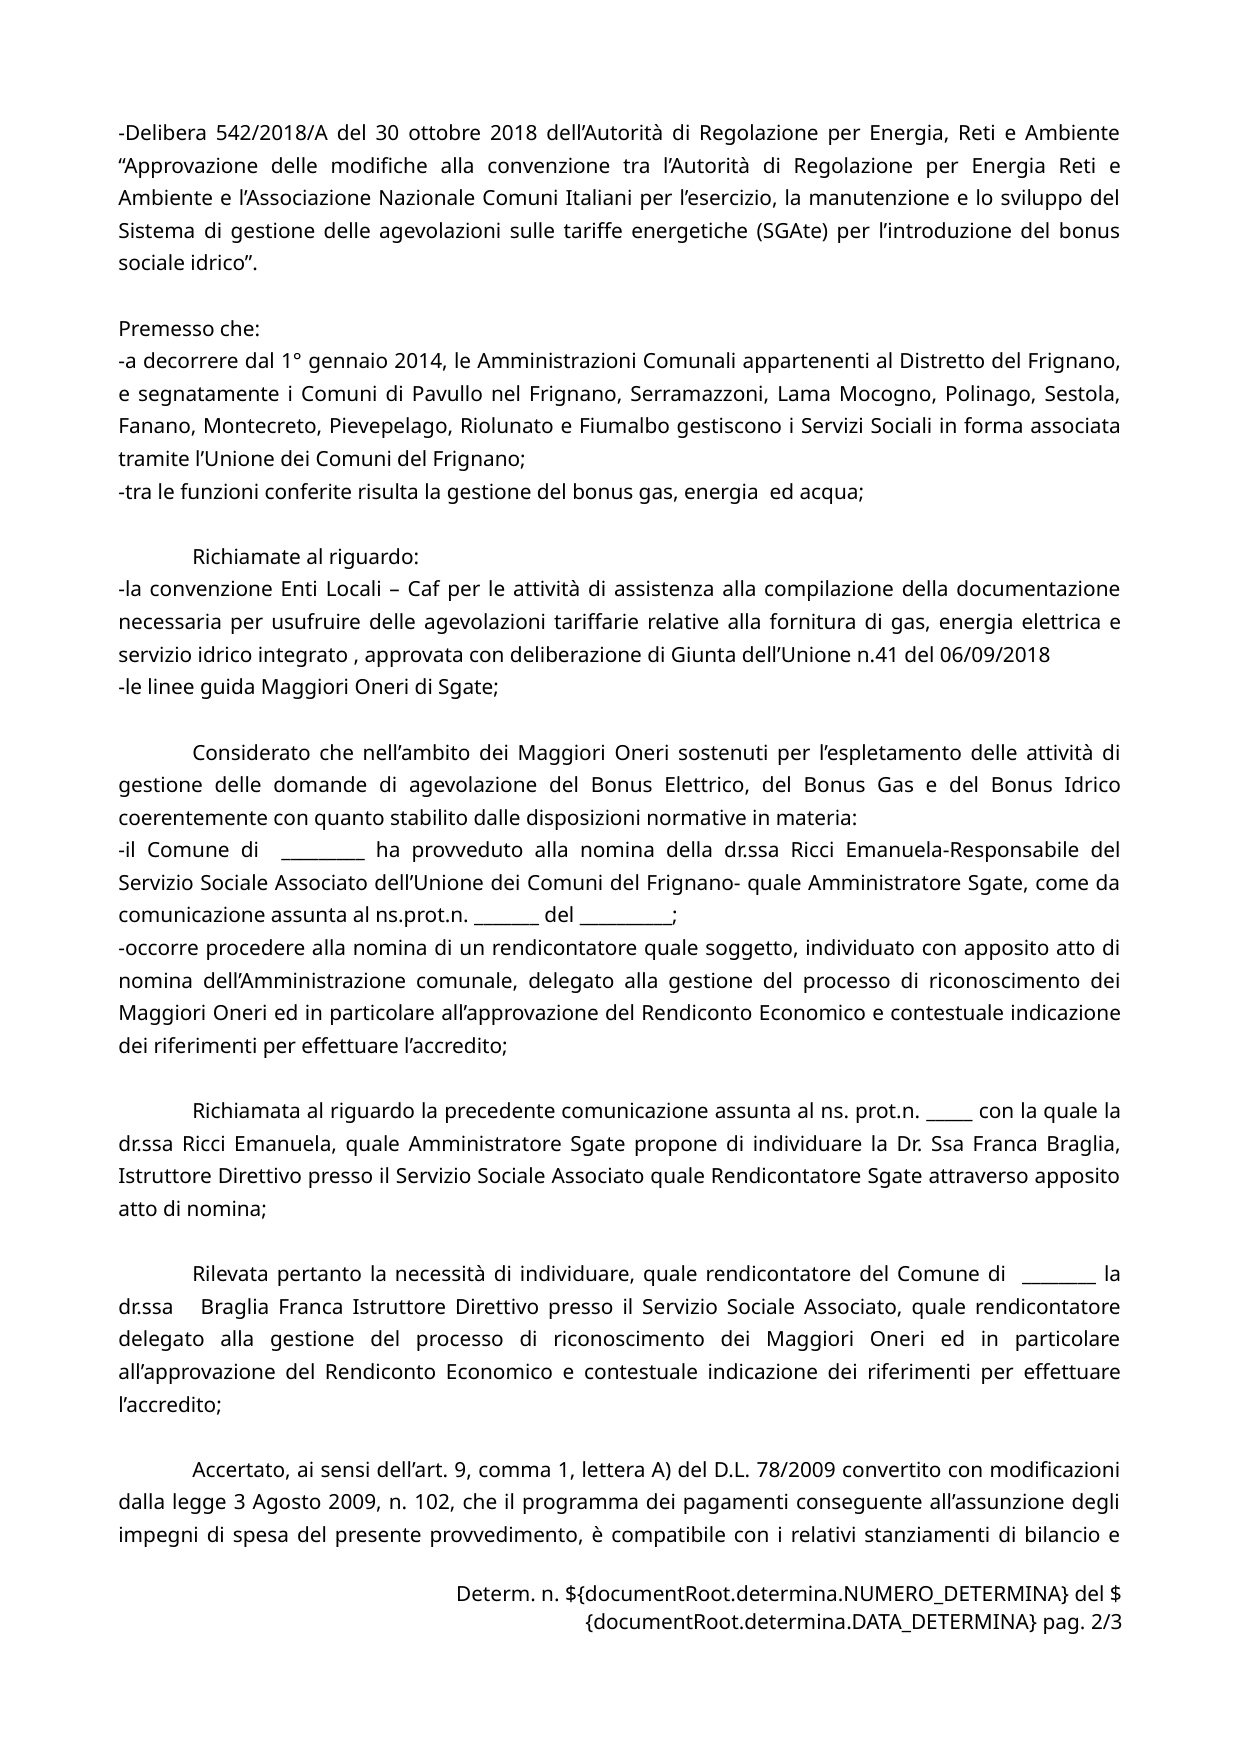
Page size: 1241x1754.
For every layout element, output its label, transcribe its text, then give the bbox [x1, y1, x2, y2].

text Rilevata pertanto la necessità di individuare, quale rendicontatore del Comune di ________ la dr.ssa Braglia Franca Istruttore Direttivo presso il Servizio Sociale Associato, quale rendicontatore delegato alla gestione del processo di riconoscimento dei Maggiori Oneri ed in particolare all’approvazione del Rendiconto Economico e contestuale indicazione dei riferimenti per effettuare l’accredito; [118, 1259, 1122, 1418]
text -la convenzione Enti Locali – Caf per le attività di assistenza alla compilazione della documentazione necessaria per usufruire delle agevolazioni tariffarie relative alla fornitura di gas, energia elettrica e servizio idrico integrato , approvata con deliberazione di Giunta dell’Unione n.41 del 06/09/2018 [118, 574, 1122, 668]
text Considerato che nell’ambito dei Maggiori Oneri sostenuti per l’espletamento delle attività di gestione delle domande di agevolazione del Bonus Elettrico, del Bonus Gas e del Bonus Idrico coerentemente con quanto stabilito dalle disposizioni normative in materia: [118, 738, 1122, 831]
text -occorre procedere alla nomina di un rendicontatore quale soggetto, individuato con apposito atto di nomina dell’Amministrazione comunale, delegato alla gestione del processo di riconoscimento dei Maggiori Oneri ed in particolare all’approvazione del Rendiconto Economico e contestuale indicazione dei riferimenti per effettuare l’accredito; [118, 933, 1122, 1059]
text Premesso che: [118, 314, 1122, 342]
text Richiamata al riguardo la precedente comunicazione assunta al ns. prot.n. _____ con la quale la dr.ssa Ricci Emanuela, quale Amministratore Sgate propone di individuare la Dr. Ssa Franca Braglia, Istruttore Direttivo presso il Servizio Sociale Associato quale Rendicontatore Sgate attraverso apposito atto di nomina; [118, 1096, 1122, 1222]
text -a decorrere dal 1° gennaio 2014, le Amministrazioni Comunali appartenenti al Distretto del Frignano, e segnatamente i Comuni di Pavullo nel Frignano, Serramazzoni, Lama Mocogno, Polinago, Sestola, Fanano, Montecreto, Pievepelago, Riolunato e Fiumalbo gestiscono i Servizi Sociali in forma associata tramite l’Unione dei Comuni del Frignano; [118, 346, 1122, 473]
text Richiamate al riguardo: [118, 542, 1122, 570]
text -tra le funzioni conferite risulta la gestione del bonus gas, energia ed acqua; [118, 477, 1122, 505]
text -le linee guida Maggiori Oneri di Sgate; [118, 672, 1122, 701]
text -il Comune di _________ ha provveduto alla nomina della dr.ssa Ricci Emanuela-Responsabile del Servizio Sociale Associato dell’Unione dei Comuni del Frignano- quale Amministratore Sgate, come da comunicazione assunta al ns.prot.n. _______ del __________; [118, 835, 1122, 929]
text Accertato, ai sensi dell’art. 9, comma 1, lettera A) del D.L. 78/2009 convertito con modificazioni dalla legge 3 Agosto 2009, n. 102, che il programma dei pagamenti conseguente all’assunzione degli impegni di spesa del presente provvedimento, è compatibile con i relativi stanziamenti di bilancio e [118, 1455, 1122, 1548]
text -Delibera 542/2018/A del 30 ottobre 2018 dell’Autorità di Regolazione per Energia, Reti e Ambiente “Approvazione delle modifiche alla convenzione tra l’Autorità di Regolazione per Energia Reti e Ambiente e l’Associazione Nazionale Comuni Italiani per l’esercizio, la manutenzione e lo sviluppo del Sistema di gestione delle agevolazioni sulle tariffe energetiche (SGAte) per l’introduzione del bonus sociale idrico”. [118, 118, 1122, 277]
